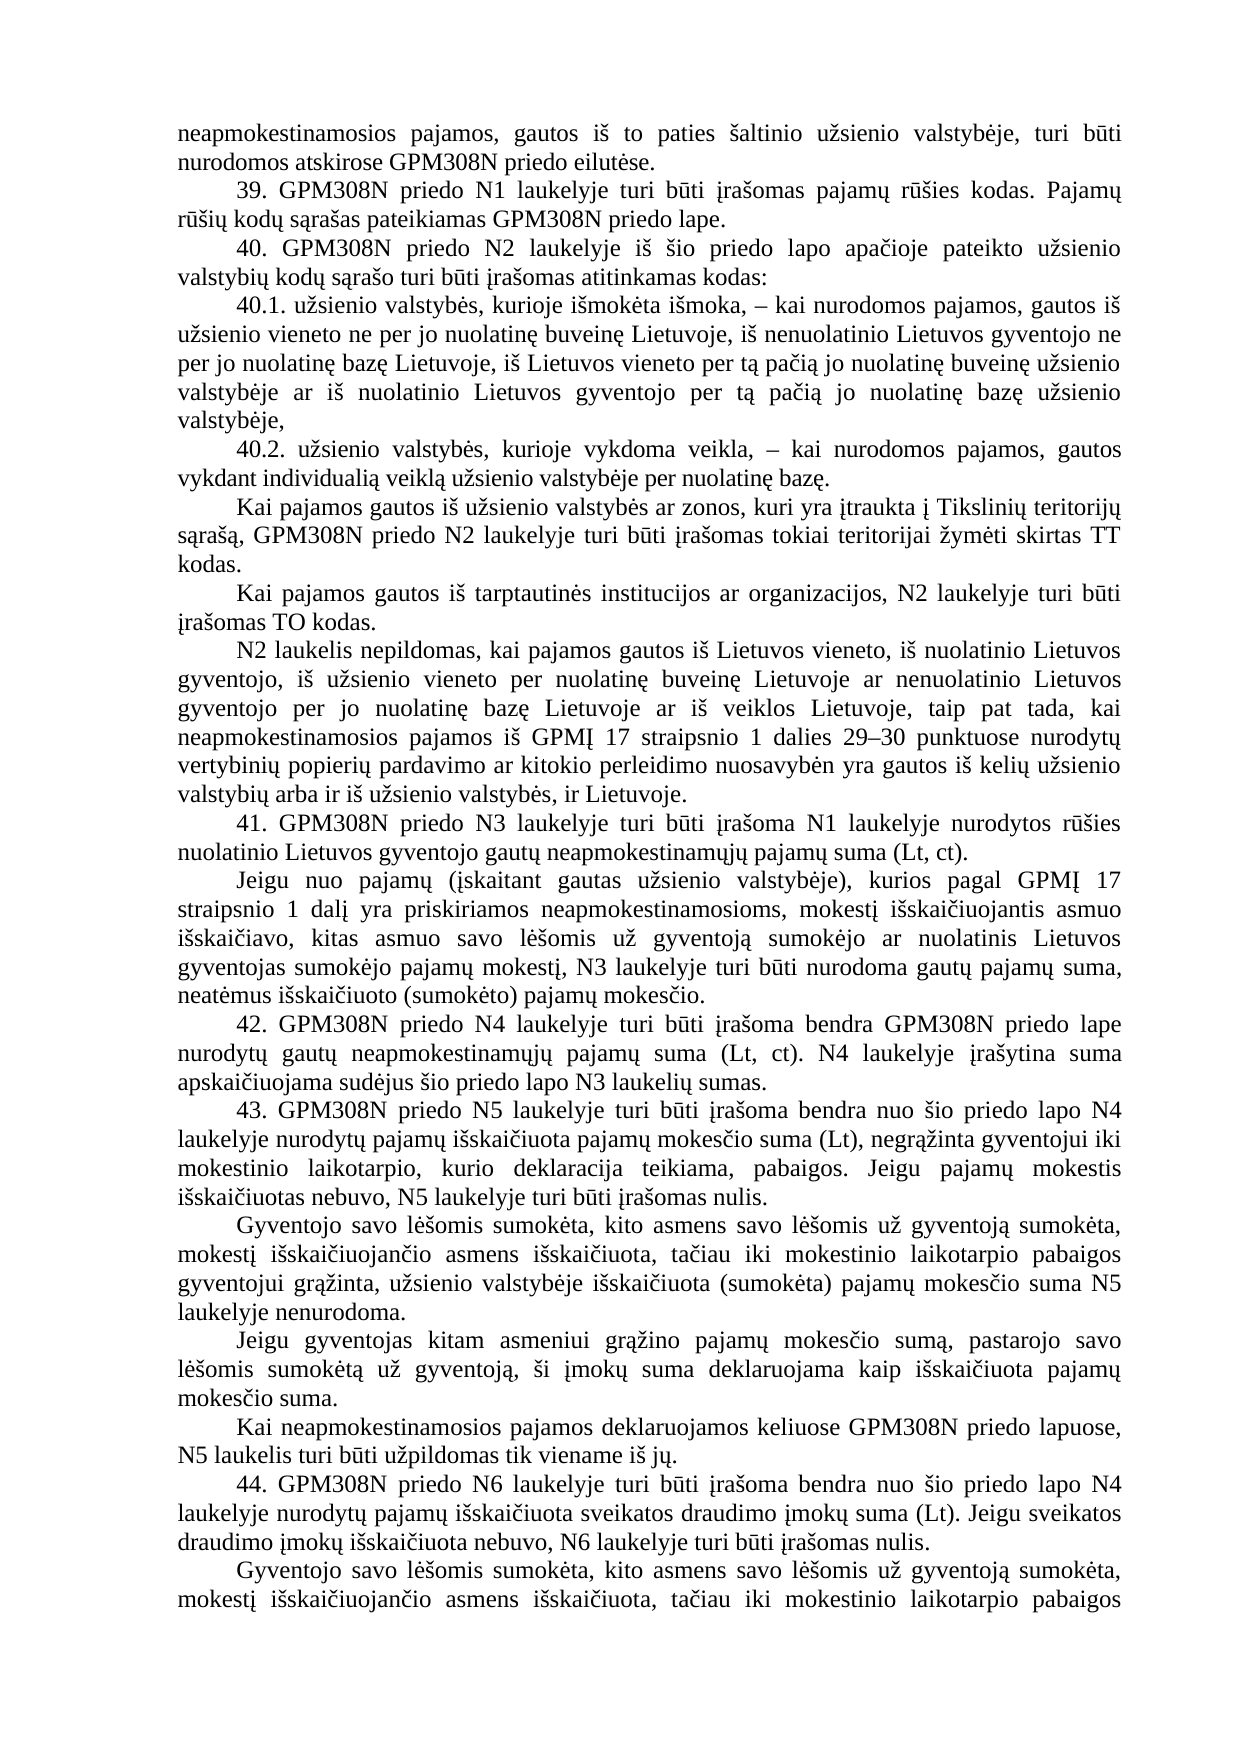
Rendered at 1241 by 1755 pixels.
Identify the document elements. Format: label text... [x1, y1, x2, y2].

text Kai neapmokestinamosios pajamos deklaruojamos keliuose GPM308N priedo lapuose, N5 laukelis turi būti užpildomas tik viename iš jų. [177, 1412, 1122, 1469]
text 40. GPM308N priedo N2 laukelyje iš šio priedo lapo apačioje pateikto užsienio valstybių kodų sąrašo turi būti įrašomas atitinkamas kodas: [177, 233, 1122, 291]
text 40.1. užsienio valstybės, kurioje išmokėta išmoka, – kai nurodomos pajamos, gautos iš užsienio vieneto ne per jo nuolatinę buveinę Lietuvoje, iš nenuolatinio Lietuvos gyventojo ne per jo nuolatinę bazę Lietuvoje, iš Lietuvos vieneto per tą pačią jo nuolatinę buveinę užsienio valstybėje ar iš nuolatinio Lietuvos gyventojo per tą pačią jo nuolatinę bazę užsienio valstybėje, [177, 291, 1122, 434]
text 43. GPM308N priedo N5 laukelyje turi būti įrašoma bendra nuo šio priedo lapo N4 laukelyje nurodytų pajamų išskaičiuota pajamų mokesčio suma (Lt), negrąžinta gyventojui iki mokestinio laikotarpio, kurio deklaracija teikiama, pabaigos. Jeigu pajamų mokestis išskaičiuotas nebuvo, N5 laukelyje turi būti įrašomas nulis. [177, 1096, 1122, 1211]
text Jeigu nuo pajamų (įskaitant gautas užsienio valstybėje), kurios pagal GPMĮ 17 straipsnio 1 dalį yra priskiriamos neapmokestinamosioms, mokestį išskaičiuojantis asmuo išskaičiavo, kitas asmuo savo lėšomis už gyventoją sumokėjo ar nuolatinis Lietuvos gyventojas sumokėjo pajamų mokestį, N3 laukelyje turi būti nurodoma gautų pajamų suma, neatėmus išskaičiuoto (sumokėto) pajamų mokesčio. [177, 866, 1122, 1009]
text N2 laukelis nepildomas, kai pajamos gautos iš Lietuvos vieneto, iš nuolatinio Lietuvos gyventojo, iš užsienio vieneto per nuolatinę buveinę Lietuvoje ar nenuolatinio Lietuvos gyventojo per jo nuolatinę bazę Lietuvoje ar iš veiklos Lietuvoje, taip pat tada, kai neapmokestinamosios pajamos iš GPMĮ 17 straipsnio 1 dalies 29–30 punktuose nurodytų vertybinių popierių pardavimo ar kitokio perleidimo nuosavybėn yra gautos iš kelių užsienio valstybių arba ir iš užsienio valstybės, ir Lietuvoje. [177, 636, 1122, 808]
text 41. GPM308N priedo N3 laukelyje turi būti įrašoma N1 laukelyje nurodytos rūšies nuolatinio Lietuvos gyventojo gautų neapmokestinamųjų pajamų suma (Lt, ct). [177, 808, 1122, 866]
text Kai pajamos gautos iš tarptautinės institucijos ar organizacijos, N2 laukelyje turi būti įrašomas TO kodas. [177, 578, 1122, 636]
text Gyventojo savo lėšomis sumokėta, kito asmens savo lėšomis už gyventoją sumokėta, mokestį išskaičiuojančio asmens išskaičiuota, tačiau iki mokestinio laikotarpio pabaigos [177, 1556, 1122, 1613]
text Jeigu gyventojas kitam asmeniui grąžino pajamų mokesčio sumą, pastarojo savo lėšomis sumokėtą už gyventoją, ši įmokų suma deklaruojama kaip išskaičiuota pajamų mokesčio suma. [177, 1326, 1122, 1412]
text Kai pajamos gautos iš užsienio valstybės ar zonos, kuri yra įtraukta į Tikslinių teritorijų sąrašą, GPM308N priedo N2 laukelyje turi būti įrašomas tokiai teritorijai žymėti skirtas TT kodas. [177, 492, 1122, 578]
text 44. GPM308N priedo N6 laukelyje turi būti įrašoma bendra nuo šio priedo lapo N4 laukelyje nurodytų pajamų išskaičiuota sveikatos draudimo įmokų suma (Lt). Jeigu sveikatos draudimo įmokų išskaičiuota nebuvo, N6 laukelyje turi būti įrašomas nulis. [177, 1469, 1122, 1556]
text 42. GPM308N priedo N4 laukelyje turi būti įrašoma bendra GPM308N priedo lape nurodytų gautų neapmokestinamųjų pajamų suma (Lt, ct). N4 laukelyje įrašytina suma apskaičiuojama sudėjus šio priedo lapo N3 laukelių sumas. [177, 1009, 1122, 1096]
text Gyventojo savo lėšomis sumokėta, kito asmens savo lėšomis už gyventoją sumokėta, mokestį išskaičiuojančio asmens išskaičiuota, tačiau iki mokestinio laikotarpio pabaigos gyventojui grąžinta, užsienio valstybėje išskaičiuota (sumokėta) pajamų mokesčio suma N5 laukelyje nenurodoma. [177, 1211, 1122, 1326]
text 39. GPM308N priedo N1 laukelyje turi būti įrašomas pajamų rūšies kodas. Pajamų rūšių kodų sąrašas pateikiamas GPM308N priedo lape. [177, 176, 1122, 233]
text 40.2. užsienio valstybės, kurioje vykdoma veikla, – kai nurodomos pajamos, gautos vykdant individualią veiklą užsienio valstybėje per nuolatinę bazę. [177, 434, 1122, 492]
text neapmokestinamosios pajamos, gautos iš to paties šaltinio užsienio valstybėje, turi būti nurodomos atskirose GPM308N priedo eilutėse. [177, 118, 1122, 176]
